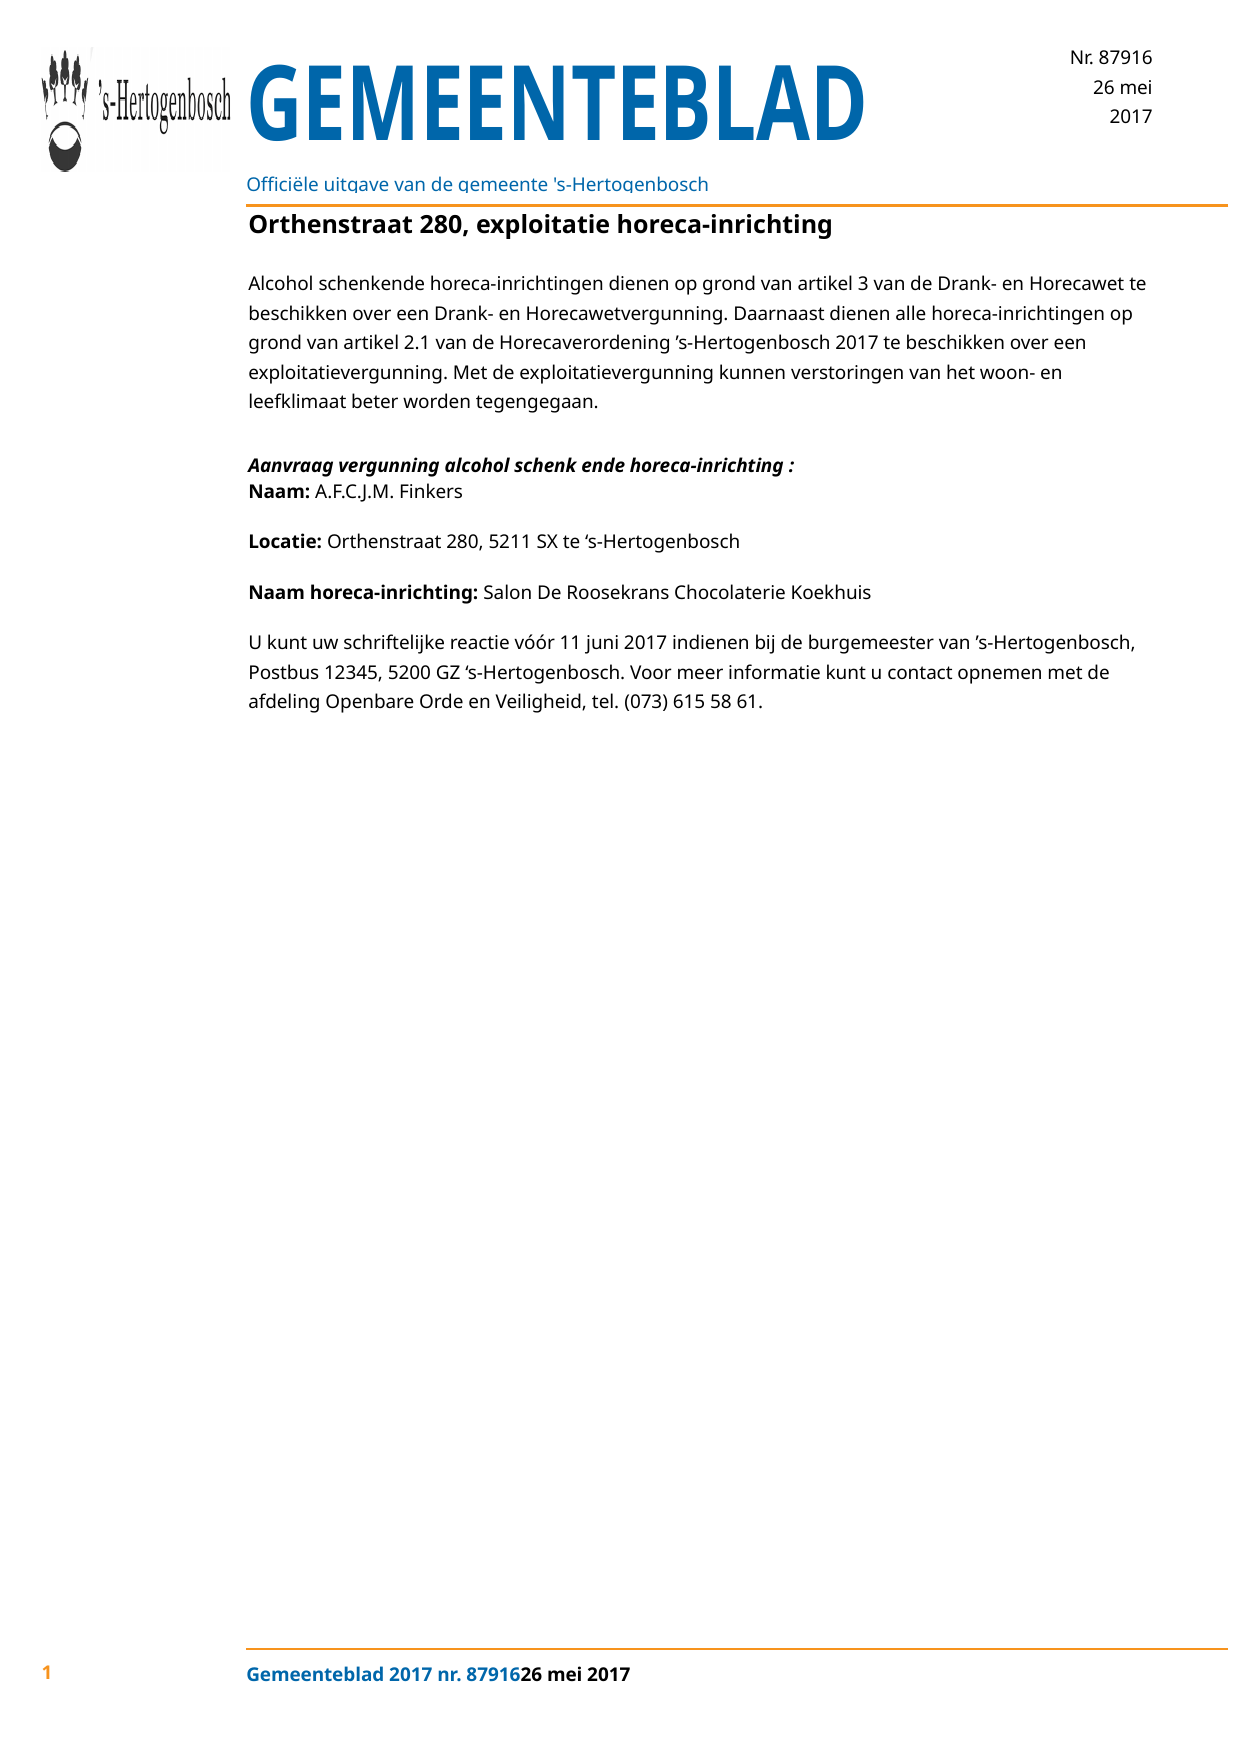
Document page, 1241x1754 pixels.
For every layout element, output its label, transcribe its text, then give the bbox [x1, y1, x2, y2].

text Naam: A.F.C.J.M. Finkers [248, 478, 1152, 504]
text Alcohol schenkende horeca-inrichtingen dienen op grond van artikel 3 van de Drank- en Horecawet te beschikken over een Drank- en Horecawetvergunning. Daarnaast dienen alle horeca-inrichtingen op grond van artikel 2.1 van de Horecaverordening ’s-Hertogenbosch 2017 te beschikken over een exploitatievergunning. Met de exploitatievergunning kunnen verstoringen van het woon- en leefklimaat beter worden tegengegaan. [248, 270, 1152, 414]
text Locatie: Orthenstraat 280, 5211 SX te ‘s-Hertogenbosch [248, 529, 1152, 554]
text Naam horeca-inrichting: Salon De Roosekrans Chocolaterie Koekhuis [248, 579, 1152, 605]
text U kunt uw schriftelijke reactie vóór 11 juni 2017 indienen bij de burgemeester van ’s-Hertogenbosch, Postbus 12345, 5200 GZ ‘s-Hertogenbosch. Voor meer informatie kunt u contact opnemen met de afdeling Openbare Orde en Veiligheid, tel. (073) 615 58 61. [248, 629, 1152, 714]
text Aanvraag vergunning alcohol schenk ende horeca-inrichting : [248, 453, 1152, 478]
picture [41, 47, 231, 172]
text Orthenstraat 280, exploitatie horeca-inrichting [248, 207, 1152, 241]
